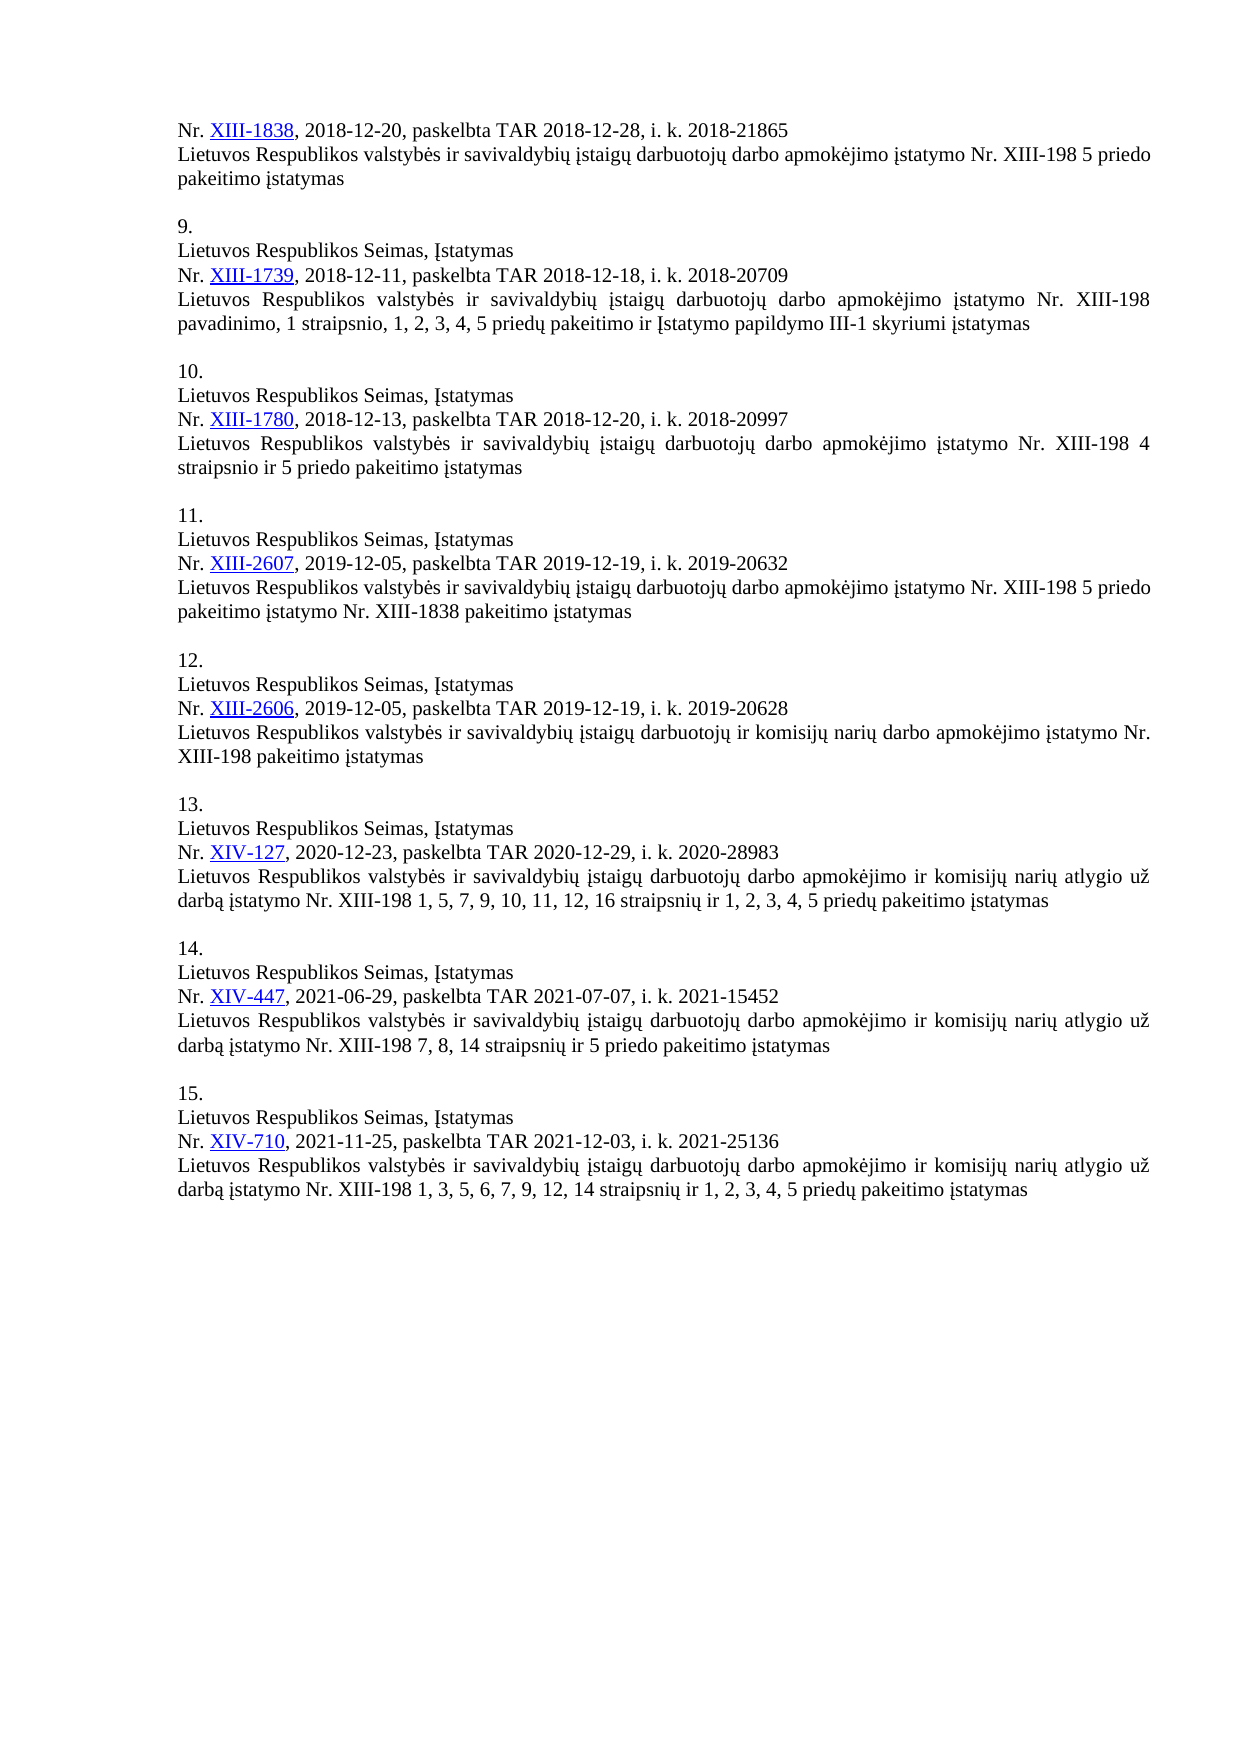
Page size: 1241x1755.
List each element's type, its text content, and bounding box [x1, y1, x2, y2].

text 15. [177, 1081, 1152, 1105]
text Lietuvos Respublikos Seimas, Įstatymas [177, 816, 1152, 840]
text Lietuvos Respublikos valstybės ir savivaldybių įstaigų darbuotojų darbo apmokėjimo įstatymo Nr. XIII-198 4 straipsnio ir 5 priedo pakeitimo įstatymas [177, 431, 1152, 479]
text 14. [177, 936, 1152, 960]
text Lietuvos Respublikos Seimas, Įstatymas [177, 238, 1152, 262]
text Nr. XIV-127, 2020-12-23, paskelbta TAR 2020-12-29, i. k. 2020-28983 [177, 840, 1152, 864]
text Nr. XIII-1739, 2018-12-11, paskelbta TAR 2018-12-18, i. k. 2018-20709 [177, 262, 1152, 287]
text Lietuvos Respublikos valstybės ir savivaldybių įstaigų darbuotojų darbo apmokėjimo įstatymo Nr. XIII-198 5 priedo pakeitimo įstatymo Nr. XIII-1838 pakeitimo įstatymas [177, 575, 1152, 623]
text Lietuvos Respublikos Seimas, Įstatymas [177, 960, 1152, 984]
text 9. [177, 214, 1152, 238]
text Nr. XIII-1780, 2018-12-13, paskelbta TAR 2018-12-20, i. k. 2018-20997 [177, 407, 1152, 431]
text Nr. XIV-710, 2021-11-25, paskelbta TAR 2021-12-03, i. k. 2021-25136 [177, 1129, 1152, 1153]
text Nr. XIII-2606, 2019-12-05, paskelbta TAR 2019-12-19, i. k. 2019-20628 [177, 696, 1152, 720]
text Lietuvos Respublikos Seimas, Įstatymas [177, 527, 1152, 551]
text Lietuvos Respublikos valstybės ir savivaldybių įstaigų darbuotojų darbo apmokėjimo įstatymo Nr. XIII-198 pavadinimo, 1 straipsnio, 1, 2, 3, 4, 5 priedų pakeitimo ir Įstatymo papildymo III-1 skyriumi įstatymas [177, 287, 1152, 335]
text Lietuvos Respublikos Seimas, Įstatymas [177, 672, 1152, 696]
text Lietuvos Respublikos valstybės ir savivaldybių įstaigų darbuotojų darbo apmokėjimo ir komisijų narių atlygio už darbą įstatymo Nr. XIII-198 7, 8, 14 straipsnių ir 5 priedo pakeitimo įstatymas [177, 1008, 1152, 1057]
text 12. [177, 647, 1152, 672]
text Lietuvos Respublikos valstybės ir savivaldybių įstaigų darbuotojų darbo apmokėjimo ir komisijų narių atlygio už darbą įstatymo Nr. XIII-198 1, 5, 7, 9, 10, 11, 12, 16 straipsnių ir 1, 2, 3, 4, 5 priedų pakeitimo įstatymas [177, 864, 1152, 912]
text Nr. XIV-447, 2021-06-29, paskelbta TAR 2021-07-07, i. k. 2021-15452 [177, 984, 1152, 1008]
text Lietuvos Respublikos valstybės ir savivaldybių įstaigų darbuotojų ir komisijų narių darbo apmokėjimo įstatymo Nr. XIII-198 pakeitimo įstatymas [177, 720, 1152, 768]
text Nr. XIII-1838, 2018-12-20, paskelbta TAR 2018-12-28, i. k. 2018-21865 [177, 118, 1152, 142]
text 11. [177, 503, 1152, 527]
text 13. [177, 792, 1152, 816]
text Lietuvos Respublikos valstybės ir savivaldybių įstaigų darbuotojų darbo apmokėjimo ir komisijų narių atlygio už darbą įstatymo Nr. XIII-198 1, 3, 5, 6, 7, 9, 12, 14 straipsnių ir 1, 2, 3, 4, 5 priedų pakeitimo įstatymas [177, 1153, 1152, 1201]
text Lietuvos Respublikos valstybės ir savivaldybių įstaigų darbuotojų darbo apmokėjimo įstatymo Nr. XIII-198 5 priedo pakeitimo įstatymas [177, 142, 1152, 190]
text Lietuvos Respublikos Seimas, Įstatymas [177, 1105, 1152, 1129]
text Nr. XIII-2607, 2019-12-05, paskelbta TAR 2019-12-19, i. k. 2019-20632 [177, 551, 1152, 575]
text 10. [177, 359, 1152, 383]
text Lietuvos Respublikos Seimas, Įstatymas [177, 383, 1152, 407]
